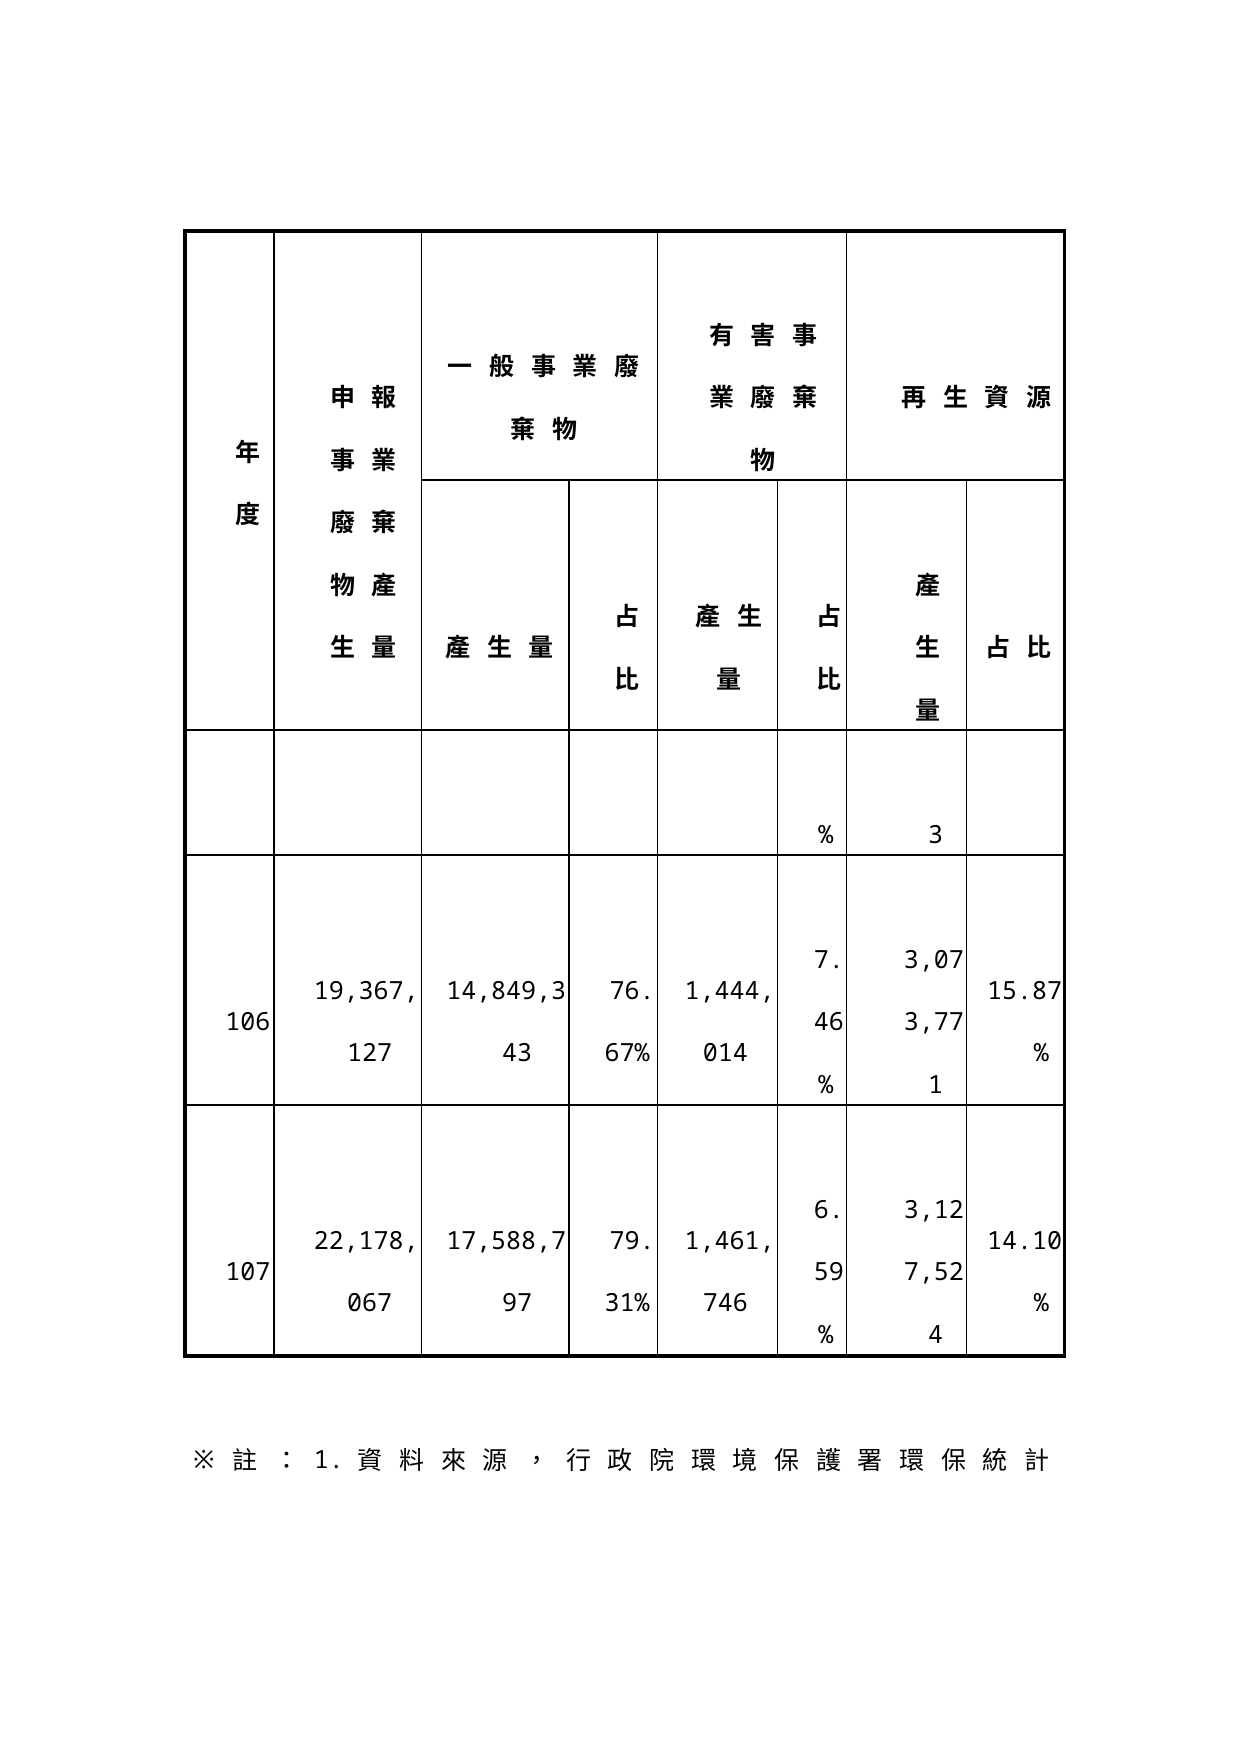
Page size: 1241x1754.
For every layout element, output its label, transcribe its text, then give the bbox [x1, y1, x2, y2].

table_cell 產生量 [658, 481, 777, 729]
table_cell 17,588,797 [422, 1106, 568, 1354]
table_cell 3 [847, 731, 966, 854]
text ※註：1.資料來源，行政院環境保護署環保統計 [183, 1417, 1058, 1479]
table_header 年度 [187, 233, 273, 729]
table_cell [570, 731, 657, 854]
table_cell 產生量 [847, 481, 966, 729]
table_cell 產生量 [422, 481, 568, 729]
table_cell 106 [187, 856, 273, 1104]
table_header 申報事業廢棄物產生量 [275, 233, 421, 729]
table_cell 1,444,014 [658, 856, 777, 1104]
table_cell [967, 731, 1063, 854]
table_cell % [778, 731, 846, 854]
table_cell 79.31% [570, 1106, 657, 1354]
table_cell 7.46% [778, 856, 846, 1104]
table_cell 1,461,746 [658, 1106, 777, 1354]
table_cell 76.67% [570, 856, 657, 1104]
table_header 再生資源 [847, 233, 1063, 479]
table_cell 14,849,343 [422, 856, 568, 1104]
table_cell 22,178,067 [275, 1106, 421, 1354]
table_header 有害事業廢棄物 [658, 233, 846, 479]
table_cell 107 [187, 1106, 273, 1354]
table_cell 占比 [778, 481, 846, 729]
table_cell 19,367,127 [275, 856, 421, 1104]
table_cell [658, 731, 777, 854]
table_cell 14.10% [967, 1106, 1063, 1354]
table_cell 占比 [967, 481, 1063, 729]
table_cell 15.87% [967, 856, 1063, 1104]
table_cell 3,127,524 [847, 1106, 966, 1354]
table_cell [422, 731, 568, 854]
table_cell 3,073,771 [847, 856, 966, 1104]
table_cell [275, 731, 421, 854]
table_cell 6.59% [778, 1106, 846, 1354]
table_cell 占比 [570, 481, 657, 729]
table_cell [187, 731, 273, 854]
table_header 一般事業廢棄物 [422, 233, 657, 479]
